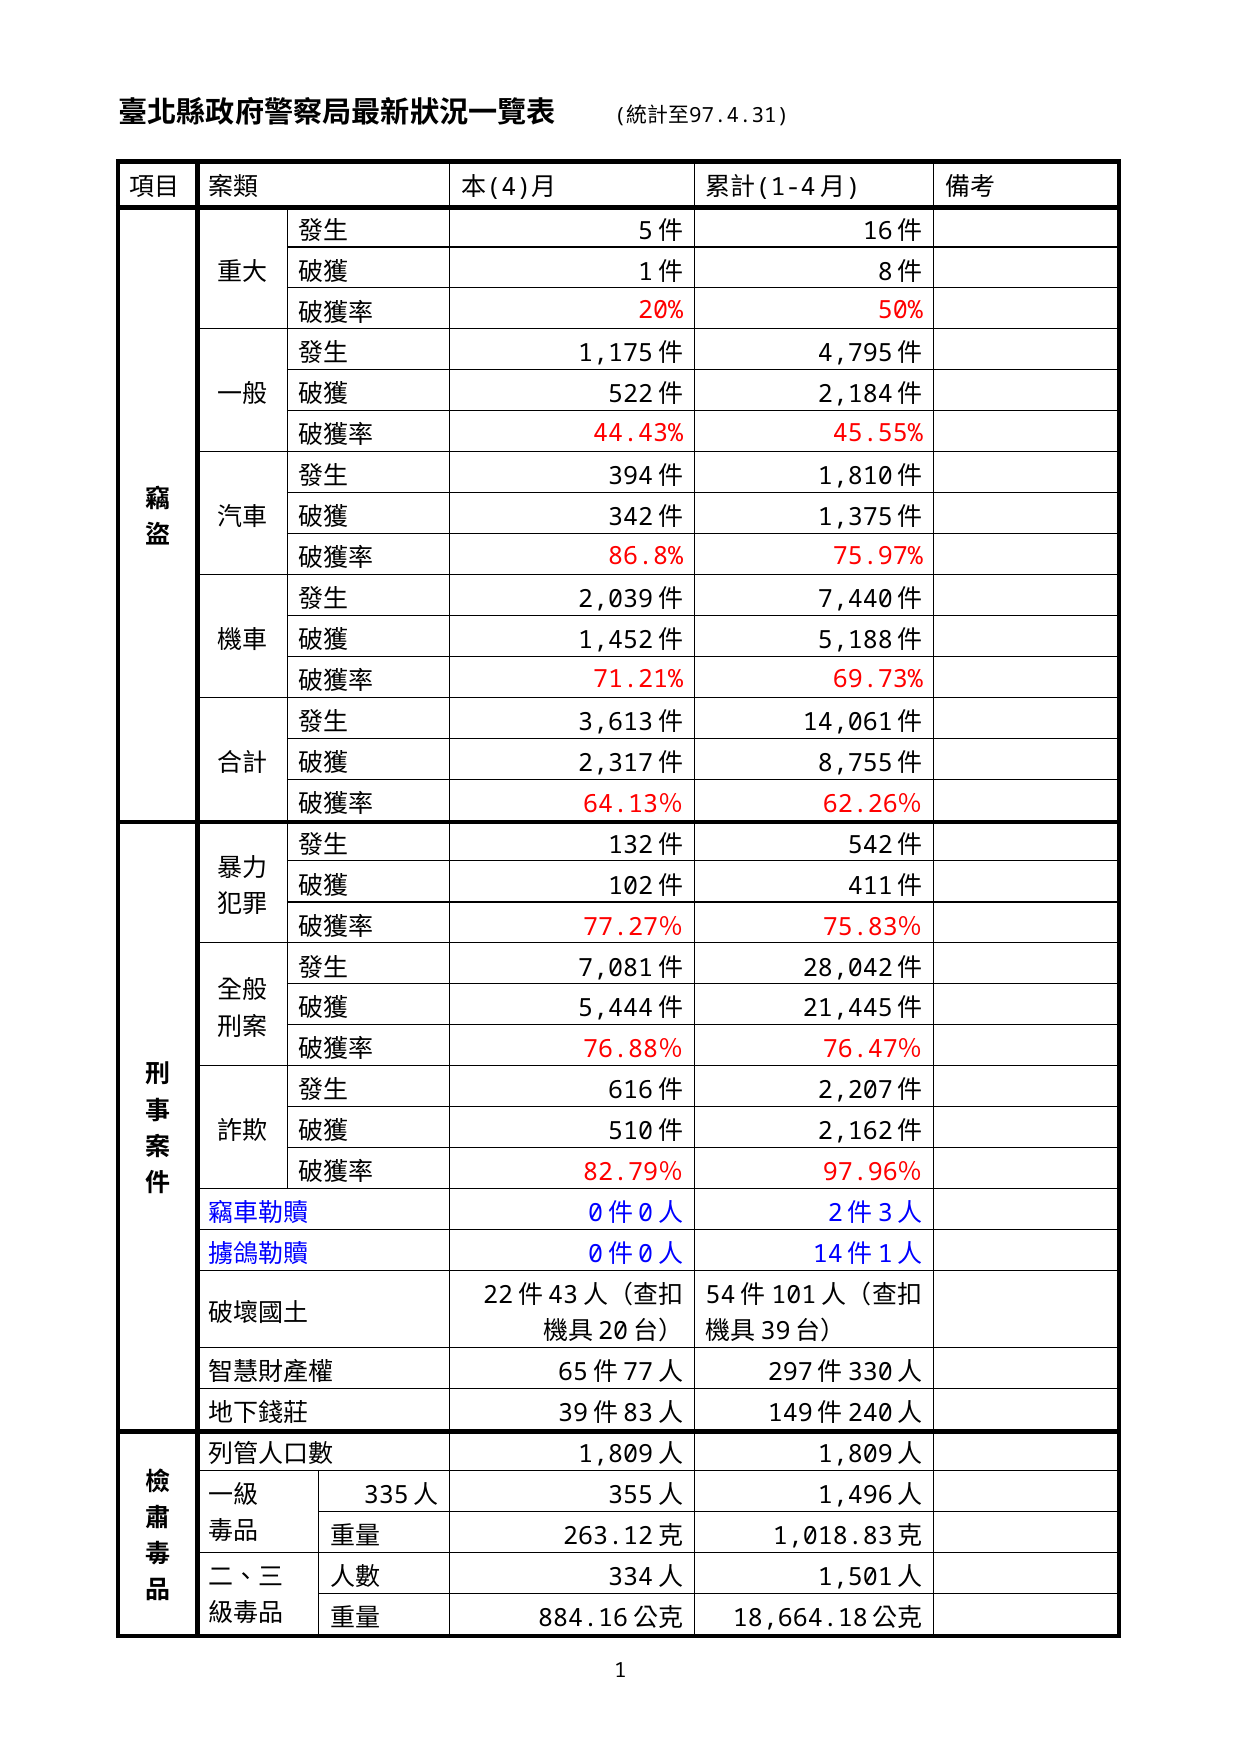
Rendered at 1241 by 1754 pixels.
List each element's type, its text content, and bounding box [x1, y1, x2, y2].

table_cell 39件83人 [450, 1389, 694, 1429]
table_cell [934, 1512, 1117, 1552]
table_cell [934, 411, 1117, 451]
table_cell 510件 [450, 1107, 694, 1147]
table_cell 21,445件 [695, 984, 933, 1024]
table_cell 發生 [288, 210, 449, 246]
table_cell 破獲率 [288, 657, 449, 697]
table_cell 71.21% [450, 657, 694, 697]
table_cell 2,184件 [695, 370, 933, 410]
table_cell 62.26％ [695, 780, 933, 819]
table_cell 14,061件 [695, 698, 933, 738]
table_cell 0件0人 [450, 1230, 694, 1270]
table_cell 76.47％ [695, 1025, 933, 1065]
table_cell [934, 575, 1117, 615]
table_cell 411件 [695, 861, 933, 901]
table_cell 5,188件 [695, 616, 933, 656]
table_cell [934, 698, 1117, 738]
table_cell 1件 [450, 248, 694, 287]
table_cell 1,452件 [450, 616, 694, 656]
table_cell 1,501人 [695, 1553, 933, 1593]
table_header 案類 [200, 164, 449, 205]
table_cell 82.79％ [450, 1148, 694, 1188]
table_header 備考 [934, 164, 1117, 205]
table_cell 14件1人 [695, 1230, 933, 1270]
table_cell 542件 [695, 824, 933, 860]
table_cell 20% [450, 288, 694, 328]
table_cell 394件 [450, 452, 694, 492]
table_cell 2件3人 [695, 1189, 933, 1229]
table_cell 1,809人 [450, 1434, 694, 1470]
table_cell 發生 [288, 329, 449, 369]
table_cell 297件330人 [695, 1348, 933, 1388]
table_cell [934, 616, 1117, 656]
table_cell 355人 [450, 1471, 694, 1511]
table_cell 44.43% [450, 411, 694, 451]
table_cell [934, 1471, 1117, 1511]
table_cell 人數 [319, 1553, 449, 1593]
table_cell 破獲率 [288, 780, 449, 819]
table_cell [934, 1107, 1117, 1147]
table_cell 18,664.18公克 [695, 1594, 933, 1633]
table_cell 發生 [288, 575, 449, 615]
table_cell 刑 事 案 件 [120, 824, 195, 1429]
table_cell 合計 [200, 698, 287, 819]
table_cell 破獲 [288, 1107, 449, 1147]
table_cell [934, 1434, 1117, 1470]
table_cell 竊 盜 [120, 210, 195, 819]
table_cell [934, 903, 1117, 942]
table_cell 45.55% [695, 411, 933, 451]
table_header 項目 [120, 164, 195, 205]
table_cell [934, 1148, 1117, 1188]
table_cell 263.12克 [450, 1512, 694, 1552]
table_cell 一級 毒品 [200, 1471, 318, 1552]
table_cell 二、三級毒品 [200, 1553, 318, 1633]
table_cell 2,039件 [450, 575, 694, 615]
table_cell [934, 1230, 1117, 1270]
table_cell 檢肅毒品 [120, 1434, 195, 1633]
table_cell 132件 [450, 824, 694, 860]
table_cell [934, 1189, 1117, 1229]
table_cell 335人 [319, 1471, 449, 1511]
table_cell 75.83％ [695, 903, 933, 942]
table_cell 擄鴿勒贖 [200, 1230, 449, 1270]
table_cell 智慧財產權 [200, 1348, 449, 1388]
table_cell 76.88％ [450, 1025, 694, 1065]
table_header 本(4)月 [450, 164, 694, 205]
table_cell [934, 1348, 1117, 1388]
table_cell 破獲率 [288, 903, 449, 942]
table_cell 86.8% [450, 534, 694, 574]
table_cell [934, 1025, 1117, 1065]
table_cell [934, 370, 1117, 410]
table_header 累計(1-4月) [695, 164, 933, 205]
table_cell 重大 [200, 210, 287, 328]
table_cell 1,375件 [695, 493, 933, 533]
table_cell 69.73% [695, 657, 933, 697]
table_cell [934, 1594, 1117, 1633]
table_cell 8,755件 [695, 739, 933, 778]
table_cell 破獲率 [288, 288, 449, 328]
table_cell 破獲 [288, 984, 449, 1024]
table_cell 列管人口數 [200, 1434, 449, 1470]
table_cell 破獲率 [288, 1025, 449, 1065]
table_cell 149件240人 [695, 1389, 933, 1429]
table_cell [934, 861, 1117, 901]
table_cell 1,809人 [695, 1434, 933, 1470]
table_cell 重量 [319, 1512, 449, 1552]
table_cell 64.13％ [450, 780, 694, 819]
table_cell 22件43人（查扣機具20台） [450, 1271, 694, 1347]
table_cell [934, 657, 1117, 697]
table_cell [934, 824, 1117, 860]
table_cell [934, 452, 1117, 492]
table_cell 50% [695, 288, 933, 328]
table_cell 破獲 [288, 370, 449, 410]
table_cell [934, 329, 1117, 369]
table_cell 竊車勒贖 [200, 1189, 449, 1229]
table_cell [934, 288, 1117, 328]
table_cell [934, 248, 1117, 287]
table_cell 2,162件 [695, 1107, 933, 1147]
table_cell 重量 [319, 1594, 449, 1633]
table_cell 2,317件 [450, 739, 694, 778]
table_cell 發生 [288, 698, 449, 738]
table_cell 5,444件 [450, 984, 694, 1024]
table_cell 1,018.83克 [695, 1512, 933, 1552]
table_cell 616件 [450, 1066, 694, 1106]
table_cell [934, 1271, 1117, 1347]
table_cell [934, 780, 1117, 819]
table_cell 3,613件 [450, 698, 694, 738]
table_cell 全般刑案 [200, 943, 287, 1065]
table_cell [934, 1066, 1117, 1106]
table_cell 汽車 [200, 452, 287, 574]
table_cell 77.27％ [450, 903, 694, 942]
table_cell 102件 [450, 861, 694, 901]
table_cell 334人 [450, 1553, 694, 1593]
table_cell [934, 739, 1117, 778]
table_cell 1,810件 [695, 452, 933, 492]
table_cell 7,081件 [450, 943, 694, 983]
table_cell 一般 [200, 329, 287, 451]
table_cell 1,175件 [450, 329, 694, 369]
table_cell 暴力犯罪 [200, 824, 287, 942]
table_cell [934, 493, 1117, 533]
table_cell [934, 1389, 1117, 1429]
table_cell [934, 943, 1117, 983]
table_cell 0件0人 [450, 1189, 694, 1229]
table_cell 884.16公克 [450, 1594, 694, 1633]
table_cell 1,496人 [695, 1471, 933, 1511]
table_cell 97.96％ [695, 1148, 933, 1188]
table_cell 發生 [288, 452, 449, 492]
table_cell 65件77人 [450, 1348, 694, 1388]
table_cell 8件 [695, 248, 933, 287]
table_cell 7,440件 [695, 575, 933, 615]
table_cell 發生 [288, 824, 449, 860]
table_cell 破獲率 [288, 411, 449, 451]
table_cell 522件 [450, 370, 694, 410]
table_cell 破獲 [288, 616, 449, 656]
table_cell 破獲率 [288, 1148, 449, 1188]
table_cell 破獲 [288, 248, 449, 287]
table_cell [934, 984, 1117, 1024]
table_cell 2,207件 [695, 1066, 933, 1106]
table_cell 75.97% [695, 534, 933, 574]
table_cell 地下錢莊 [200, 1389, 449, 1429]
table_cell 16件 [695, 210, 933, 246]
table_cell 破獲 [288, 493, 449, 533]
table_cell [934, 1553, 1117, 1593]
table_cell 機車 [200, 575, 287, 697]
table_cell 破獲 [288, 861, 449, 901]
table_cell 4,795件 [695, 329, 933, 369]
table_cell 342件 [450, 493, 694, 533]
table_cell 詐欺 [200, 1066, 287, 1188]
table_cell 發生 [288, 1066, 449, 1106]
table_cell 54件101人（查扣機具39台） [695, 1271, 933, 1347]
table_cell 發生 [288, 943, 449, 983]
table_cell 破獲率 [288, 534, 449, 574]
table_cell [934, 534, 1117, 574]
table_cell 破壞國土 [200, 1271, 449, 1347]
table_cell 破獲 [288, 739, 449, 778]
table_cell 28,042件 [695, 943, 933, 983]
table_cell 5件 [450, 210, 694, 246]
table_cell [934, 210, 1117, 246]
